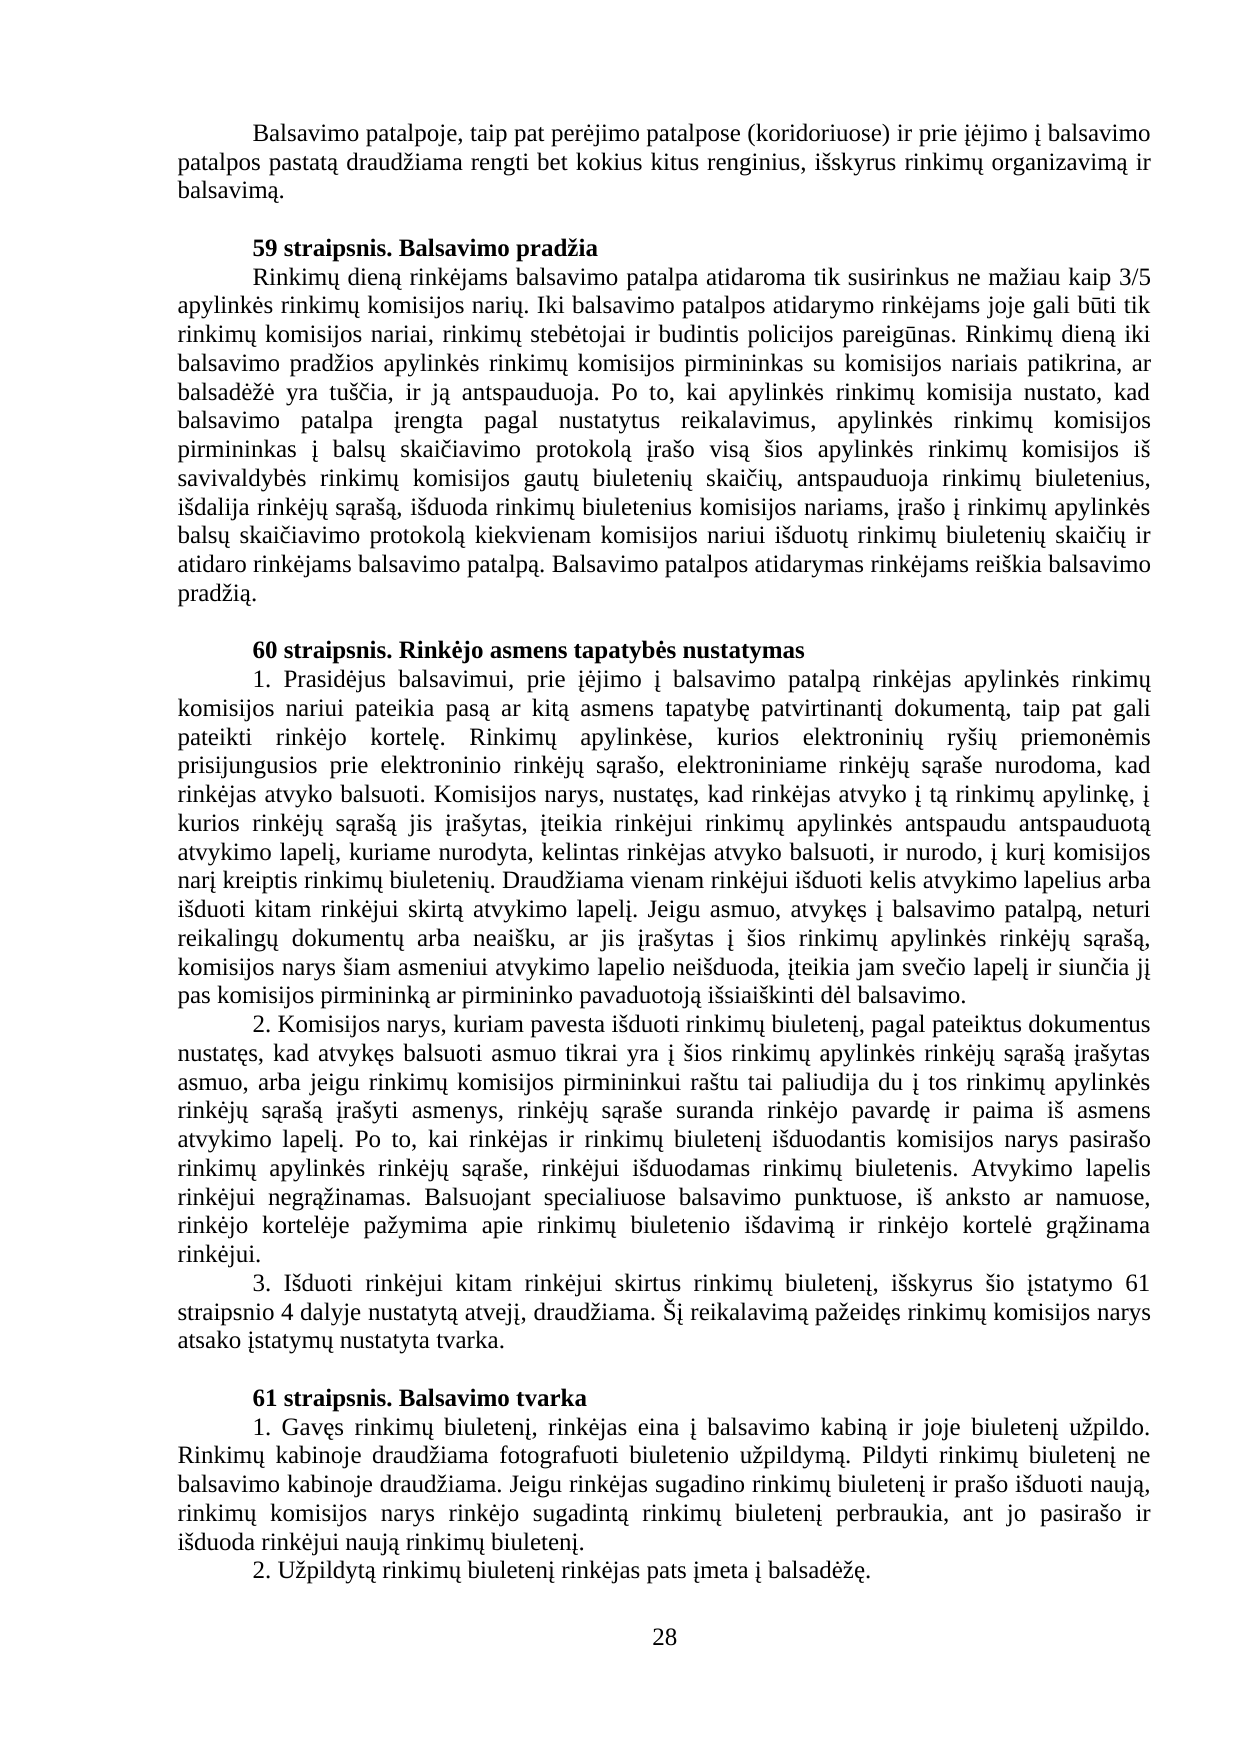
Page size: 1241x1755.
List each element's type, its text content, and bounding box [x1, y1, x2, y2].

text 60 straipsnis. Rinkėjo asmens tapatybės nustatymas [177, 636, 1152, 664]
text 1. Gavęs rinkimų biuletenį, rinkėjas eina į balsavimo kabiną ir joje biuletenį užpildo. Rinkimų kabinoje draudžiama fotografuoti biuletenio užpildymą. Pildyti rinkimų biuletenį ne balsavimo kabinoje draudžiama. Jeigu rinkėjas sugadino rinkimų biuletenį ir prašo išduoti naują, rinkimų komisijos narys rinkėjo sugadintą rinkimų biuletenį perbraukia, ant jo pasirašo ir išduoda rinkėjui naują rinkimų biuletenį. [177, 1412, 1152, 1556]
text 1. Prasidėjus balsavimui, prie įėjimo į balsavimo patalpą rinkėjas apylinkės rinkimų komisijos nariui pateikia pasą ar kitą asmens tapatybę patvirtinantį dokumentą, taip pat gali pateikti rinkėjo kortelę. Rinkimų apylinkėse, kurios elektroninių ryšių priemonėmis prisijungusios prie elektroninio rinkėjų sąrašo, elektroniniame rinkėjų sąraše nurodoma, kad rinkėjas atvyko balsuoti. Komisijos narys, nustatęs, kad rinkėjas atvyko į tą rinkimų apylinkę, į kurios rinkėjų sąrašą jis įrašytas, įteikia rinkėjui rinkimų apylinkės antspaudu antspauduotą atvykimo lapelį, kuriame nurodyta, kelintas rinkėjas atvyko balsuoti, ir nurodo, į kurį komisijos narį kreiptis rinkimų biuletenių. Draudžiama vienam rinkėjui išduoti kelis atvykimo lapelius arba išduoti kitam rinkėjui skirtą atvykimo lapelį. Jeigu asmuo, atvykęs į balsavimo patalpą, neturi reikalingų dokumentų arba neaišku, ar jis įrašytas į šios rinkimų apylinkės rinkėjų sąrašą, komisijos narys šiam asmeniui atvykimo lapelio neišduoda, įteikia jam svečio lapelį ir siunčia jį pas komisijos pirmininką ar pirmininko pavaduotoją išsiaiškinti dėl balsavimo. [177, 664, 1152, 1009]
text 2. Užpildytą rinkimų biuletenį rinkėjas pats įmeta į balsadėžę. [177, 1556, 1152, 1584]
text 3. Išduoti rinkėjui kitam rinkėjui skirtus rinkimų biuletenį, išskyrus šio įstatymo 61 straipsnio 4 dalyje nustatytą atvejį, draudžiama. Šį reikalavimą pažeidęs rinkimų komisijos narys atsako įstatymų nustatyta tvarka. [177, 1268, 1152, 1354]
text Balsavimo patalpoje, taip pat perėjimo patalpose (koridoriuose) ir prie įėjimo į balsavimo patalpos pastatą draudžiama rengti bet kokius kitus renginius, išskyrus rinkimų organizavimą ir balsavimą. [177, 118, 1152, 204]
text 61 straipsnis. Balsavimo tvarka [177, 1383, 1152, 1412]
text 2. Komisijos narys, kuriam pavesta išduoti rinkimų biuletenį, pagal pateiktus dokumentus nustatęs, kad atvykęs balsuoti asmuo tikrai yra į šios rinkimų apylinkės rinkėjų sąrašą įrašytas asmuo, arba jeigu rinkimų komisijos pirmininkui raštu tai paliudija du į tos rinkimų apylinkės rinkėjų sąrašą įrašyti asmenys, rinkėjų sąraše suranda rinkėjo pavardę ir paima iš asmens atvykimo lapelį. Po to, kai rinkėjas ir rinkimų biuletenį išduodantis komisijos narys pasirašo rinkimų apylinkės rinkėjų sąraše, rinkėjui išduodamas rinkimų biuletenis. Atvykimo lapelis rinkėjui negrąžinamas. Balsuojant specialiuose balsavimo punktuose, iš anksto ar namuose, rinkėjo kortelėje pažymima apie rinkimų biuletenio išdavimą ir rinkėjo kortelė grąžinama rinkėjui. [177, 1009, 1152, 1268]
text Rinkimų dieną rinkėjams balsavimo patalpa atidaroma tik susirinkus ne mažiau kaip 3/5 apylinkės rinkimų komisijos narių. Iki balsavimo patalpos atidarymo rinkėjams joje gali būti tik rinkimų komisijos nariai, rinkimų stebėtojai ir budintis policijos pareigūnas. Rinkimų dieną iki balsavimo pradžios apylinkės rinkimų komisijos pirmininkas su komisijos nariais patikrina, ar balsadėžė yra tuščia, ir ją antspauduoja. Po to, kai apylinkės rinkimų komisija nustato, kad balsavimo patalpa įrengta pagal nustatytus reikalavimus, apylinkės rinkimų komisijos pirmininkas į balsų skaičiavimo protokolą įrašo visą šios apylinkės rinkimų komisijos iš savivaldybės rinkimų komisijos gautų biuletenių skaičių, antspauduoja rinkimų biuletenius, išdalija rinkėjų sąrašą, išduoda rinkimų biuletenius komisijos nariams, įrašo į rinkimų apylinkės balsų skaičiavimo protokolą kiekvienam komisijos nariui išduotų rinkimų biuletenių skaičių ir atidaro rinkėjams balsavimo patalpą. Balsavimo patalpos atidarymas rinkėjams reiškia balsavimo pradžią. [177, 262, 1152, 607]
text 59 straipsnis. Balsavimo pradžia [177, 233, 1152, 262]
